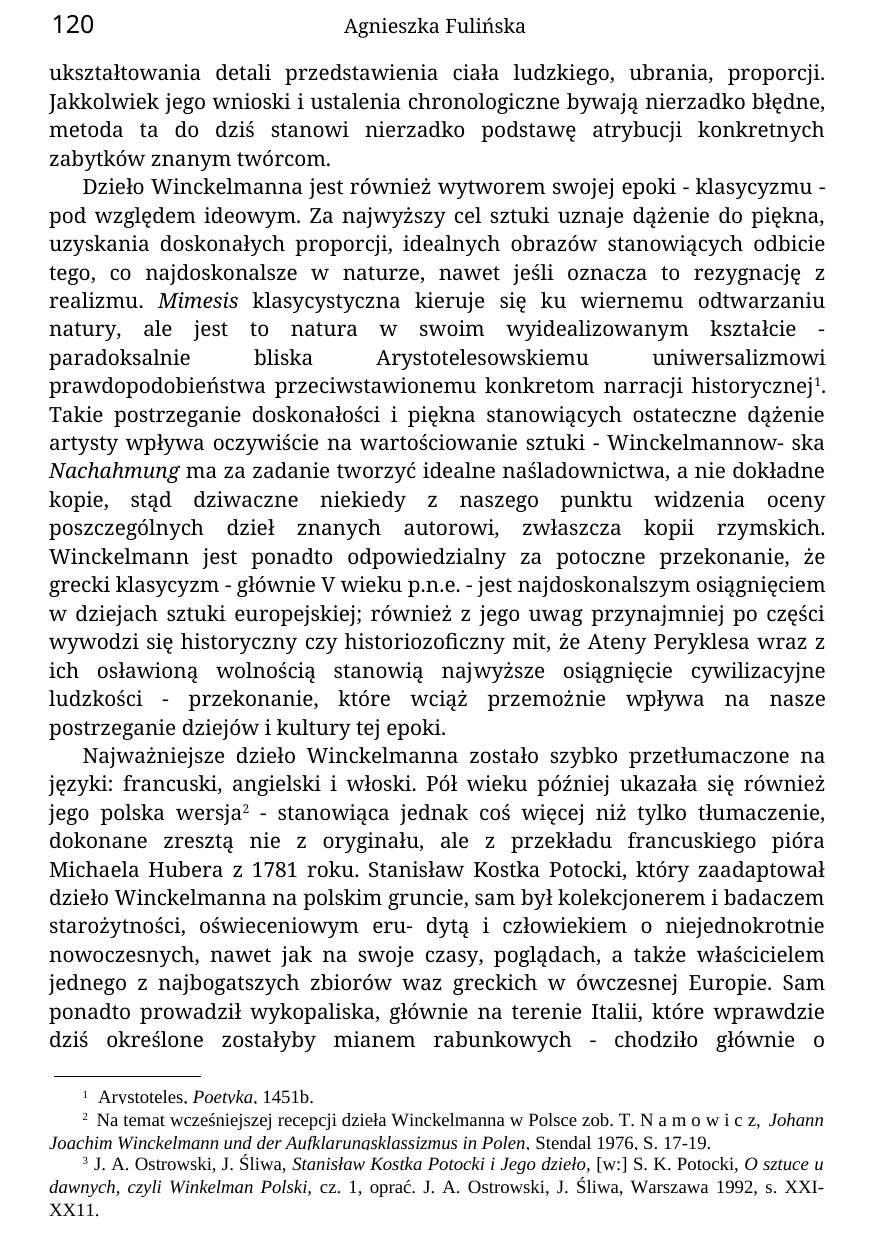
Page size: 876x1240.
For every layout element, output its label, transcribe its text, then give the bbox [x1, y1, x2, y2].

text Najważniejsze dzieło Winckelmanna zostało szybko przetłumaczone na języ­ki: francuski, angielski i włoski. Pół wieku później ukazała się również jego polska wersja2 - stanowiąca jednak coś więcej niż tylko tłumaczenie, dokonane zresztą nie z oryginału, ale z przekładu francuskiego pióra Michaela Hubera z 1781 roku. Stanisław Kostka Potocki, który zaadaptował dzieło Winckelmanna na polskim gruncie, sam był kolekcjonerem i badaczem starożytności, oświeceniowym eru- dytą i człowiekiem o niejednokrotnie nowoczesnych, nawet jak na swoje czasy, poglądach, a także właścicielem jednego z najbogatszych zbiorów waz greckich w ówczesnej Europie. Sam ponadto prowadził wykopaliska, głównie na terenie Italii, które wprawdzie dziś określone zostałyby mianem rabunkowych - chodziło głównie o pozyskanie kolejnych naczyń do kolekcji z pominięciem ich kontekstu - ale towarzyszyły im również próby dokumentacyjne; niestety większość prze­chowywanych w Wilanowie rysunków, katalogów i planów sporządzonych na za­mówienie Potockiego przez jego współpracowników uległa zniszczeniu w czasie II wojny światowej3. O tym jednak, że autor polskiego przekładu przełomowego [49, 741, 826, 1057]
text Agnieszka Fulińska [344, 12, 530, 39]
text 1 Arystoteles, Poetyka, 1451b. [49, 1086, 825, 1104]
text 3 J. A. Ostrowski, J. Śliwa, Stanisław Kostka Potocki i Jego dzieło, [w:] S. K. Potocki, O sztuce u dawnych, czyli Winkelman Polski, cz. 1, oprać. J. A. Ostrowski, J. Śliwa, Warszawa 1992, s. XXI-XX11. [49, 1152, 825, 1221]
text 120 [51, 7, 95, 41]
text 2 Na temat wcześniejszej recepcji dzieła Winckelmanna w Polsce zob. T. N a m o w i c z, Johann Joachim Winckelmann und der Aufklarungsklassizmus in Polen, Stendal 1976, S. 17-19. [49, 1108, 825, 1150]
text ukształtowania detali przedstawienia ciała ludzkiego, ubrania, proporcji. Jakkol­wiek jego wnioski i ustalenia chronologiczne bywają nierzadko błędne, metoda ta do dziś stanowi nierzadko podstawę atrybucji konkretnych zabytków znanym twórcom. [49, 58, 826, 172]
text Dzieło Winckelmanna jest również wytworem swojej epoki - klasycyzmu - pod względem ideowym. Za najwyższy cel sztuki uznaje dążenie do piękna, uzy­skania doskonałych proporcji, idealnych obrazów stanowiących odbicie tego, co najdoskonalsze w naturze, nawet jeśli oznacza to rezygnację z realizmu. Mime­sis klasycystyczna kieruje się ku wiernemu odtwarzaniu natury, ale jest to natura w swoim wyidealizowanym kształcie - paradoksalnie bliska Arystotelesowskiemu uniwersalizmowi prawdopodobieństwa przeciwstawionemu konkretom narracji historycznej1. Takie postrzeganie doskonałości i piękna stanowiących ostateczne dążenie artysty wpływa oczywiście na wartościowanie sztuki - Winckelmannow- ska Nachahmung ma za zadanie tworzyć idealne naśladownictwa, a nie dokładne kopie, stąd dziwaczne niekiedy z naszego punktu widzenia oceny poszczególnych dzieł znanych autorowi, zwłaszcza kopii rzymskich. Winckelmann jest ponadto odpowiedzialny za potoczne przekonanie, że grecki klasycyzm - głównie V wie­ku p.n.e. - jest najdoskonalszym osiągnięciem w dziejach sztuki europejskiej; również z jego uwag przynajmniej po części wywodzi się historyczny czy histo­riozoficzny mit, że Ateny Peryklesa wraz z ich osławioną wolnością stanowią naj­wyższe osiągnięcie cywilizacyjne ludzkości - przekonanie, które wciąż przemoż­nie wpływa na nasze postrzeganie dziejów i kultury tej epoki. [49, 172, 826, 741]
